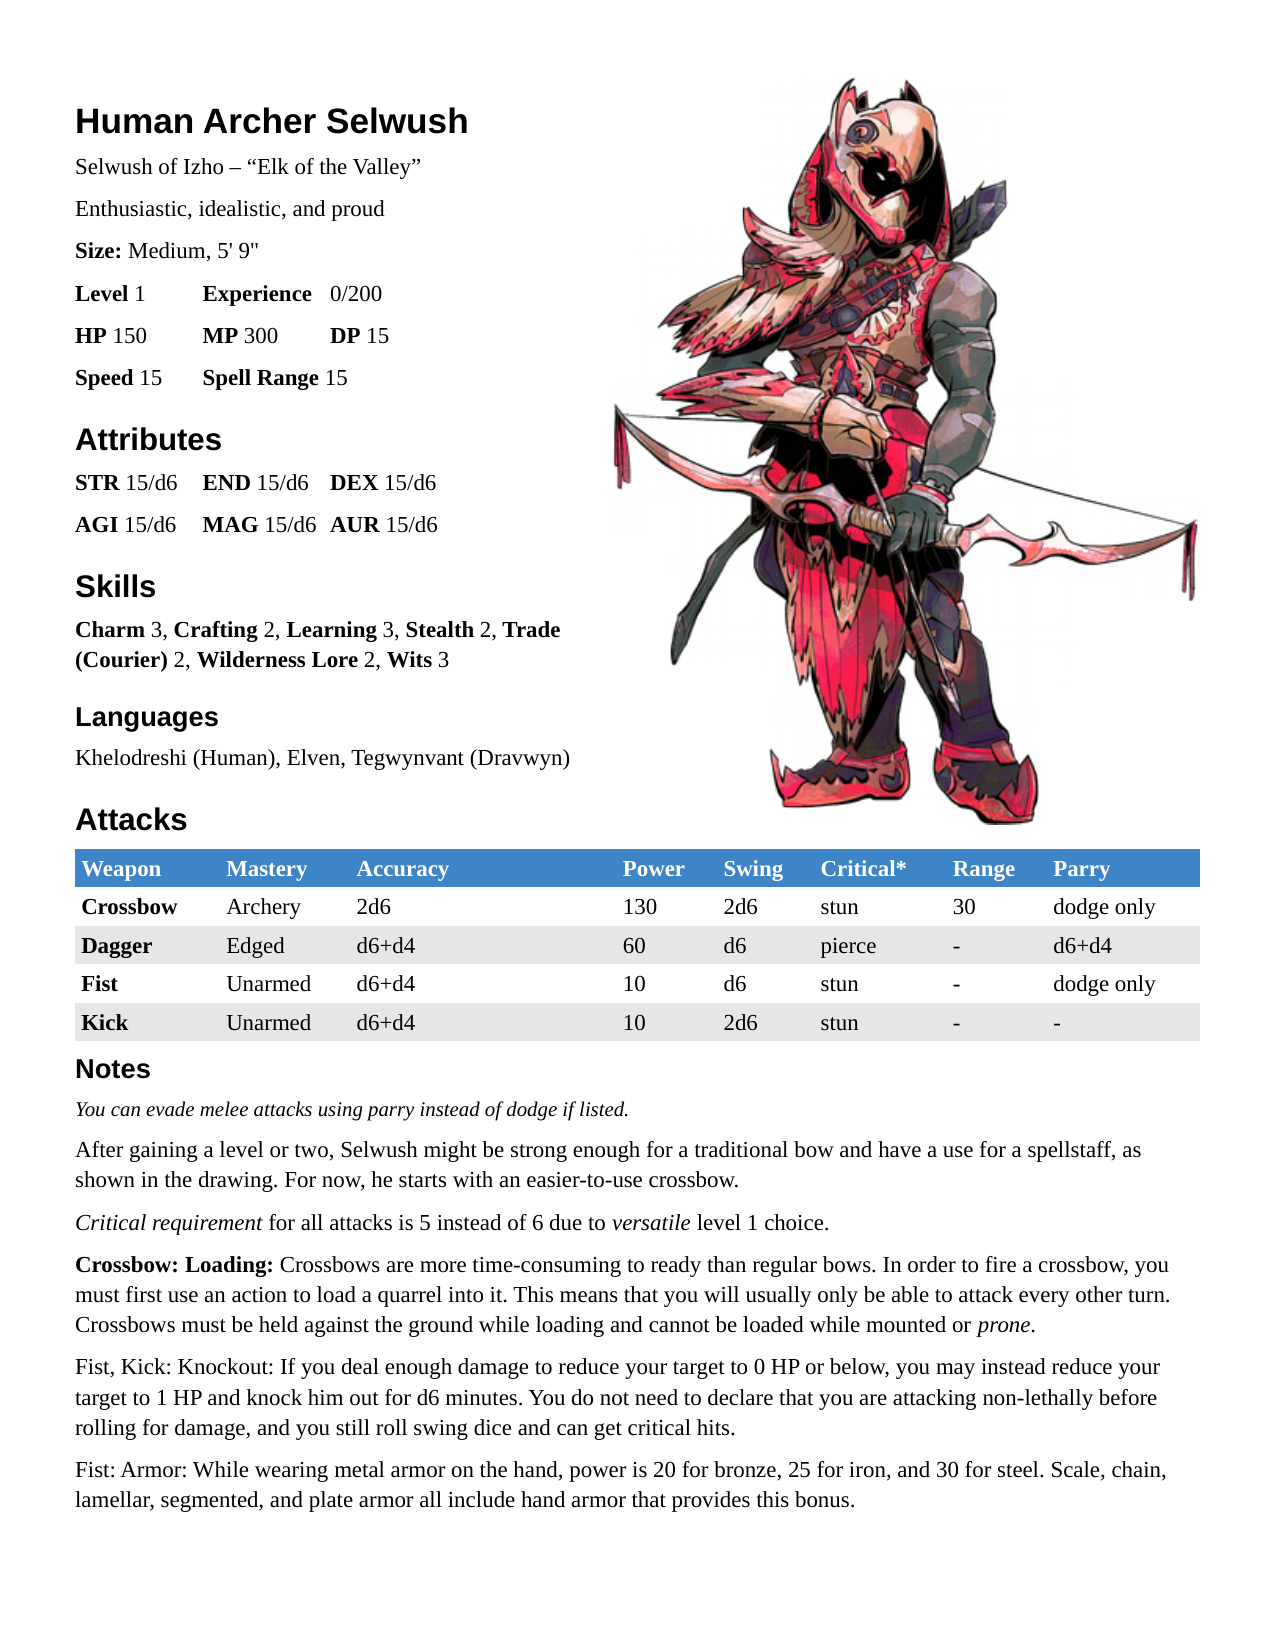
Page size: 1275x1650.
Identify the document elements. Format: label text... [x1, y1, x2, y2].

table_cell Archery [220, 888, 350, 926]
table_cell d6+d4 [350, 964, 617, 1003]
text Selwush of Izho – “Elk of the Valley” [75, 153, 608, 179]
table_cell 10 [617, 1003, 717, 1041]
text STR 15/d6 END 15/d6 DEX 15/d6 [75, 469, 608, 495]
table_header Swing [717, 849, 814, 887]
subtitle Languages [75, 701, 608, 732]
table_cell 2d6 [350, 888, 617, 926]
table_cell d6+d4 [1047, 926, 1200, 964]
table_cell d6 [717, 926, 814, 964]
table_cell Fist [75, 964, 220, 1003]
table_cell d6 [717, 964, 814, 1003]
table_cell d6+d4 [350, 1003, 617, 1041]
table_cell Kick [75, 1003, 220, 1041]
text AGI 15/d6 MAG 15/d6 AUR 15/d6 [75, 511, 608, 537]
table_cell stun [814, 1003, 947, 1041]
text Critical requirement for all attacks is 5 instead of 6 due to versatile level 1 choice. [75, 1208, 1200, 1235]
subtitle Attacks [75, 801, 1200, 837]
text Size: Medium, 5' 9" [75, 237, 608, 264]
text Fist, Kick: Knockout: If you deal enough damage to reduce your target to 0 HP or below, you may instead reduce your target to 1 HP and knock him out for d6 minutes. You do not need to declare that you are attacking non-lethally before rolling for damage, and you still roll swing dice and can get critical hits. [75, 1353, 1200, 1440]
table_cell Crossbow [75, 888, 220, 926]
table_header Critical* [814, 849, 947, 887]
table_cell dodge only [1047, 964, 1200, 1003]
table_header Range [947, 849, 1047, 887]
table_header Parry [1047, 849, 1200, 887]
table_cell d6+d4 [350, 926, 617, 964]
subtitle Human Archer Selwush [75, 100, 608, 141]
table_header Accuracy [350, 849, 617, 887]
text You can evade melee attacks using parry instead of dodge if listed. [75, 1097, 1200, 1121]
table_cell Unarmed [220, 964, 350, 1003]
text Crossbow: Loading: Crossbows are more time-consuming to ready than regular bows. In order to fire a crossbow, you must first use an action to load a quarrel into it. This means that you will usually only be able to attack every other turn. Crossbows must be held against the ground while loading and cannot be loaded while mounted or prone. [75, 1251, 1200, 1337]
text Khelodreshi (Human), Elven, Tegwynvant (Dravwyn) [75, 744, 608, 770]
subtitle Attributes [75, 421, 608, 457]
table_header Weapon [75, 849, 220, 887]
table_cell 30 [947, 888, 1047, 926]
table_cell - [947, 1003, 1047, 1041]
table_cell 2d6 [717, 1003, 814, 1041]
table_cell Unarmed [220, 1003, 350, 1041]
subtitle Notes [75, 1053, 1200, 1084]
table_cell - [947, 926, 1047, 964]
text Charm 3, Crafting 2, Learning 3, Stealth 2, Trade (Courier) 2, Wilderness Lore 2, Wits 3 [75, 616, 608, 673]
table_cell - [947, 964, 1047, 1003]
text Enthusiastic, idealistic, and proud [75, 195, 608, 222]
picture [608, 75, 1200, 825]
table_header Mastery [220, 849, 350, 887]
table_cell dodge only [1047, 888, 1200, 926]
table_cell stun [814, 888, 947, 926]
table_cell 130 [617, 888, 717, 926]
text HP 150 MP 300 DP 15 [75, 322, 608, 348]
table_cell pierce [814, 926, 947, 964]
table_cell - [1047, 1003, 1200, 1041]
text Speed 15 Spell Range 15 [75, 364, 608, 390]
subtitle Skills [75, 568, 608, 604]
table_cell 60 [617, 926, 717, 964]
table_cell Edged [220, 926, 350, 964]
table_cell stun [814, 964, 947, 1003]
table_cell 10 [617, 964, 717, 1003]
table_cell 2d6 [717, 888, 814, 926]
table_header Power [617, 849, 717, 887]
text Level 1 Experience 0/200 [75, 279, 608, 306]
text Fist: Armor: While wearing metal armor on the hand, power is 20 for bronze, 25 for iron, and 30 for steel. Scale, chain, lamellar, segmented, and plate armor all include hand armor that provides this bonus. [75, 1456, 1200, 1512]
table_cell Dagger [75, 926, 220, 964]
